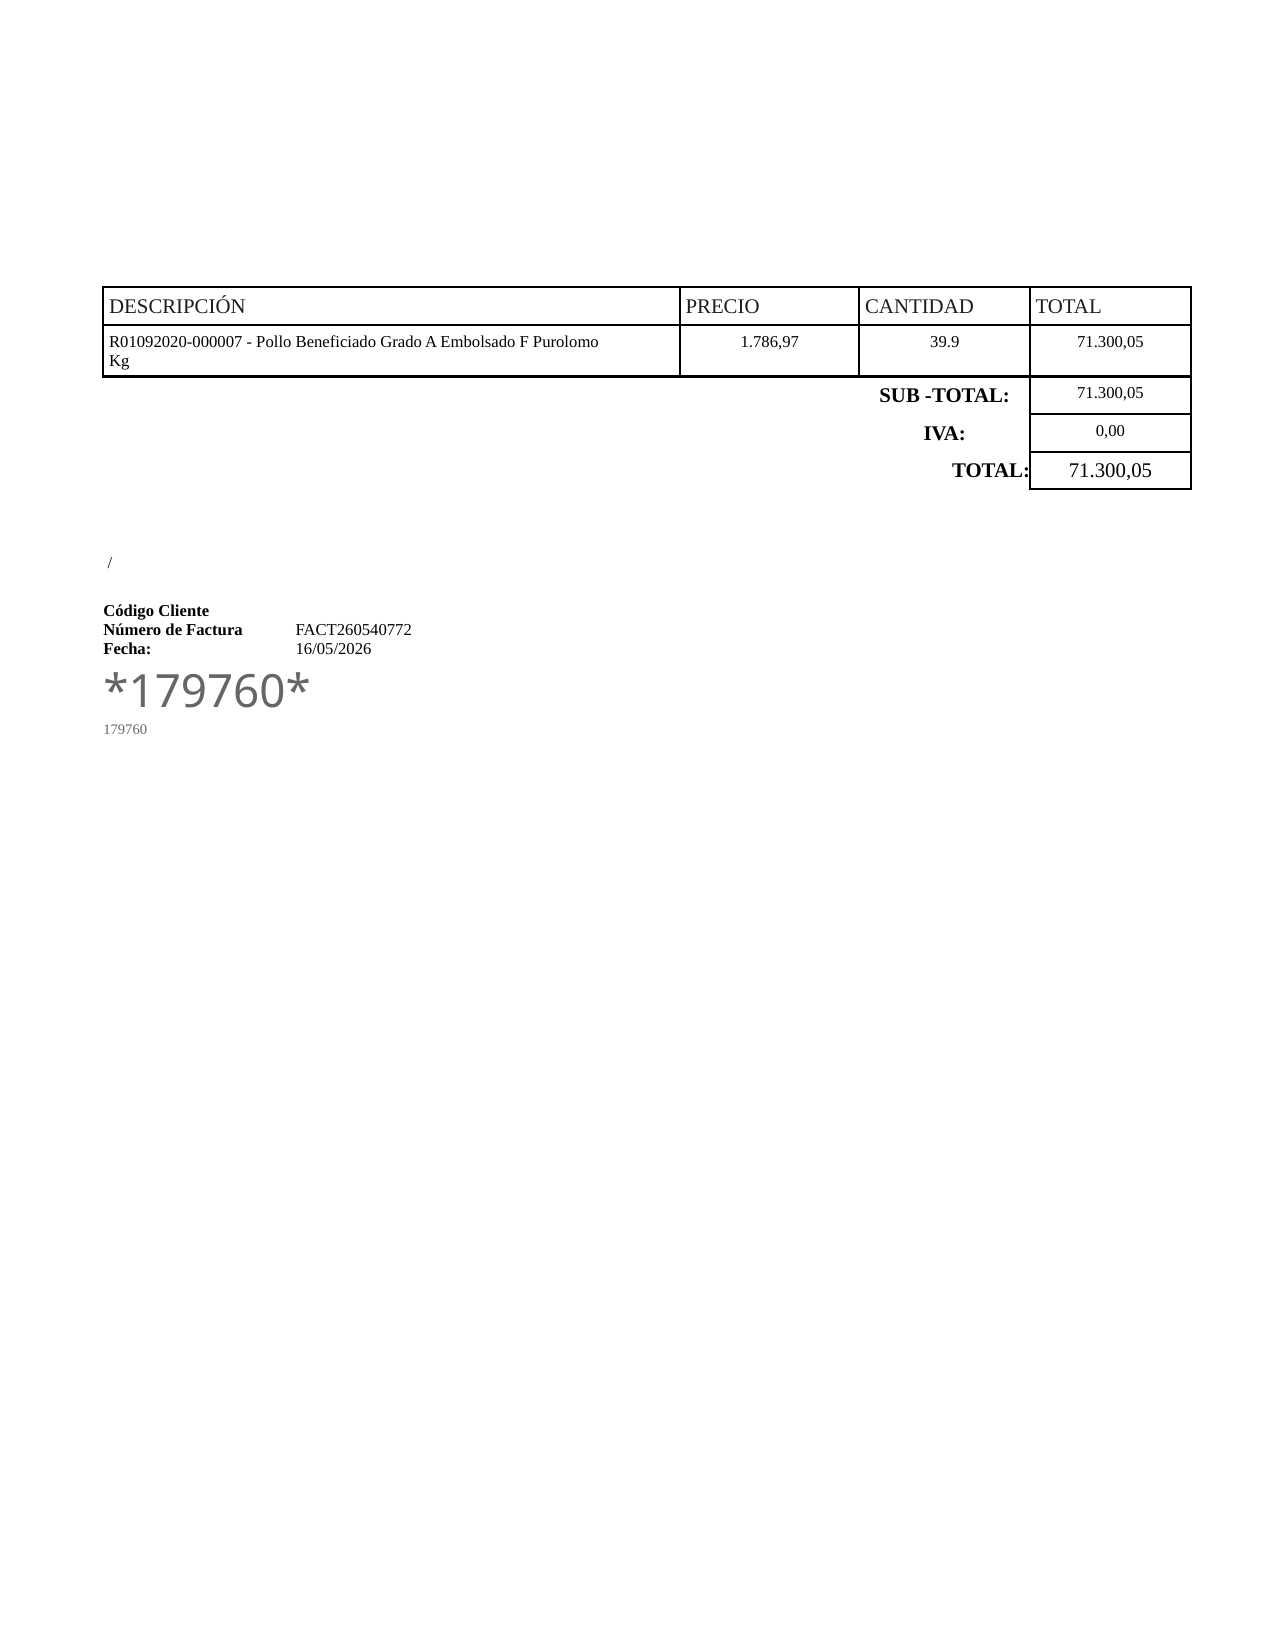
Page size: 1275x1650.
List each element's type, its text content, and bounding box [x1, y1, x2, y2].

table_cell 0,00 [1031, 415, 1190, 451]
table_cell 39.9 [860, 326, 1029, 375]
table_cell 16/05/2026 [295, 639, 517, 658]
table_cell Fecha: [103, 639, 295, 658]
table_cell SUB -TOTAL: [859, 378, 1029, 413]
table_cell Número de Factura [103, 620, 295, 639]
table_cell 1.786,97 [681, 326, 858, 375]
table_cell [103, 378, 859, 488]
table_cell FACT260540772 [295, 620, 517, 639]
text 179760 [103, 721, 1137, 737]
table_header TOTAL [1031, 288, 1190, 323]
table_cell 71.300,05 [1031, 453, 1190, 488]
table_header PRECIO [681, 288, 858, 323]
table_cell [103, 534, 858, 553]
table_header CANTIDAD [860, 288, 1029, 323]
table_cell [103, 514, 858, 533]
table_cell R01092020-000007 - Pollo Beneficiado Grado A Embolsado F Purolomo Kg [104, 326, 679, 375]
table_cell 71.300,05 [1031, 378, 1190, 413]
table_header [103, 490, 858, 514]
table_header Código Cliente [103, 601, 295, 620]
table_cell TOTAL: [859, 451, 1029, 488]
table_cell 71.300,05 [1031, 326, 1190, 375]
table_header [295, 601, 517, 620]
table_header DESCRIPCIÓN [104, 288, 679, 323]
text *179760* [103, 658, 1137, 721]
table_cell IVA: [859, 413, 1029, 451]
table_cell / [103, 553, 858, 572]
